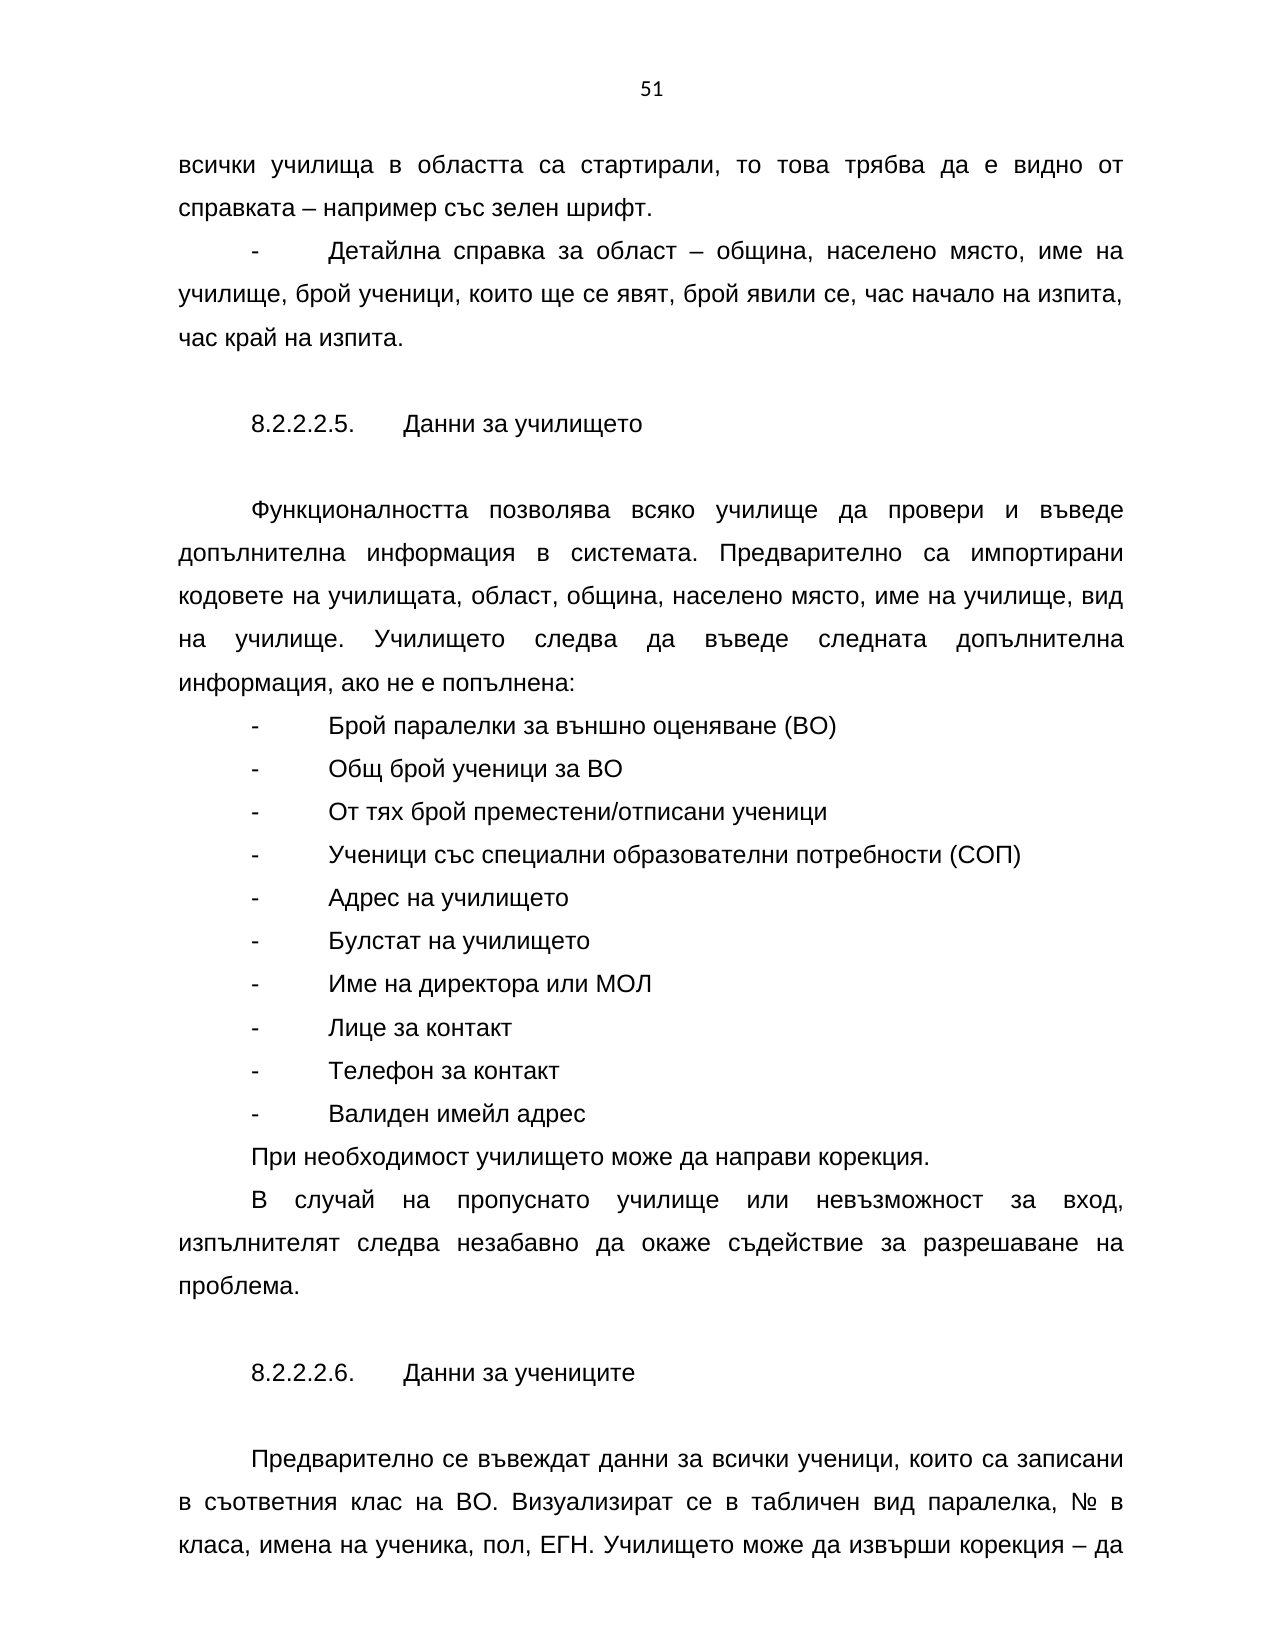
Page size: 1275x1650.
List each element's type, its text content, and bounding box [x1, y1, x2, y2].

text - Име на директора или МОЛ [178, 969, 1125, 998]
text 8.2.2.2.6. Данни за учениците [178, 1357, 1125, 1386]
text всички училища в областта са стартирали, то това трябва да е видно от справката – например със зелен шрифт. [178, 150, 1125, 222]
text - Ученици със специални образователни потребности (СОП) [178, 840, 1125, 869]
text Предварително се въвеждат данни за всички ученици, които са записани в съответния клас на ВО. Визуализират се в табличен вид паралелка, № в класа, имена на ученика, пол, ЕГН. Училището може да извърши корекция – да [178, 1444, 1125, 1559]
text - Общ брой ученици за ВО [178, 754, 1125, 782]
text - Детайлна справка за област – община, населено място, име на училище, брой ученици, които ще се явят, брой явили се, час начало на изпита, час край на изпита. [178, 236, 1125, 351]
text 8.2.2.2.5. Данни за училището [178, 409, 1125, 437]
text При необходимост училището може да направи корекция. [178, 1142, 1125, 1171]
text - От тях брой преместени/отписани ученици [178, 797, 1125, 826]
text В случай на пропуснато училище или невъзможност за вход, изпълнителят следва незабавно да окаже съдействие за разрешаване на проблема. [178, 1185, 1125, 1300]
text - Валиден имейл адрес [178, 1099, 1125, 1127]
text Функционалността позволява всяко училище да провери и въведе допълнителна информация в системата. Предварително са импортирани кодовете на училищата, област, община, населено място, име на училище, вид на училище. Училището следва да въведе следната допълнителна информация, ако не е попълнена: [178, 495, 1125, 696]
text - Лице за контакт [178, 1012, 1125, 1041]
text - Булстат на училището [178, 926, 1125, 955]
text - Телефон за контакт [178, 1056, 1125, 1084]
text - Брой паралелки за външно оценяване (ВО) [178, 711, 1125, 739]
text - Адрес на училището [178, 883, 1125, 912]
